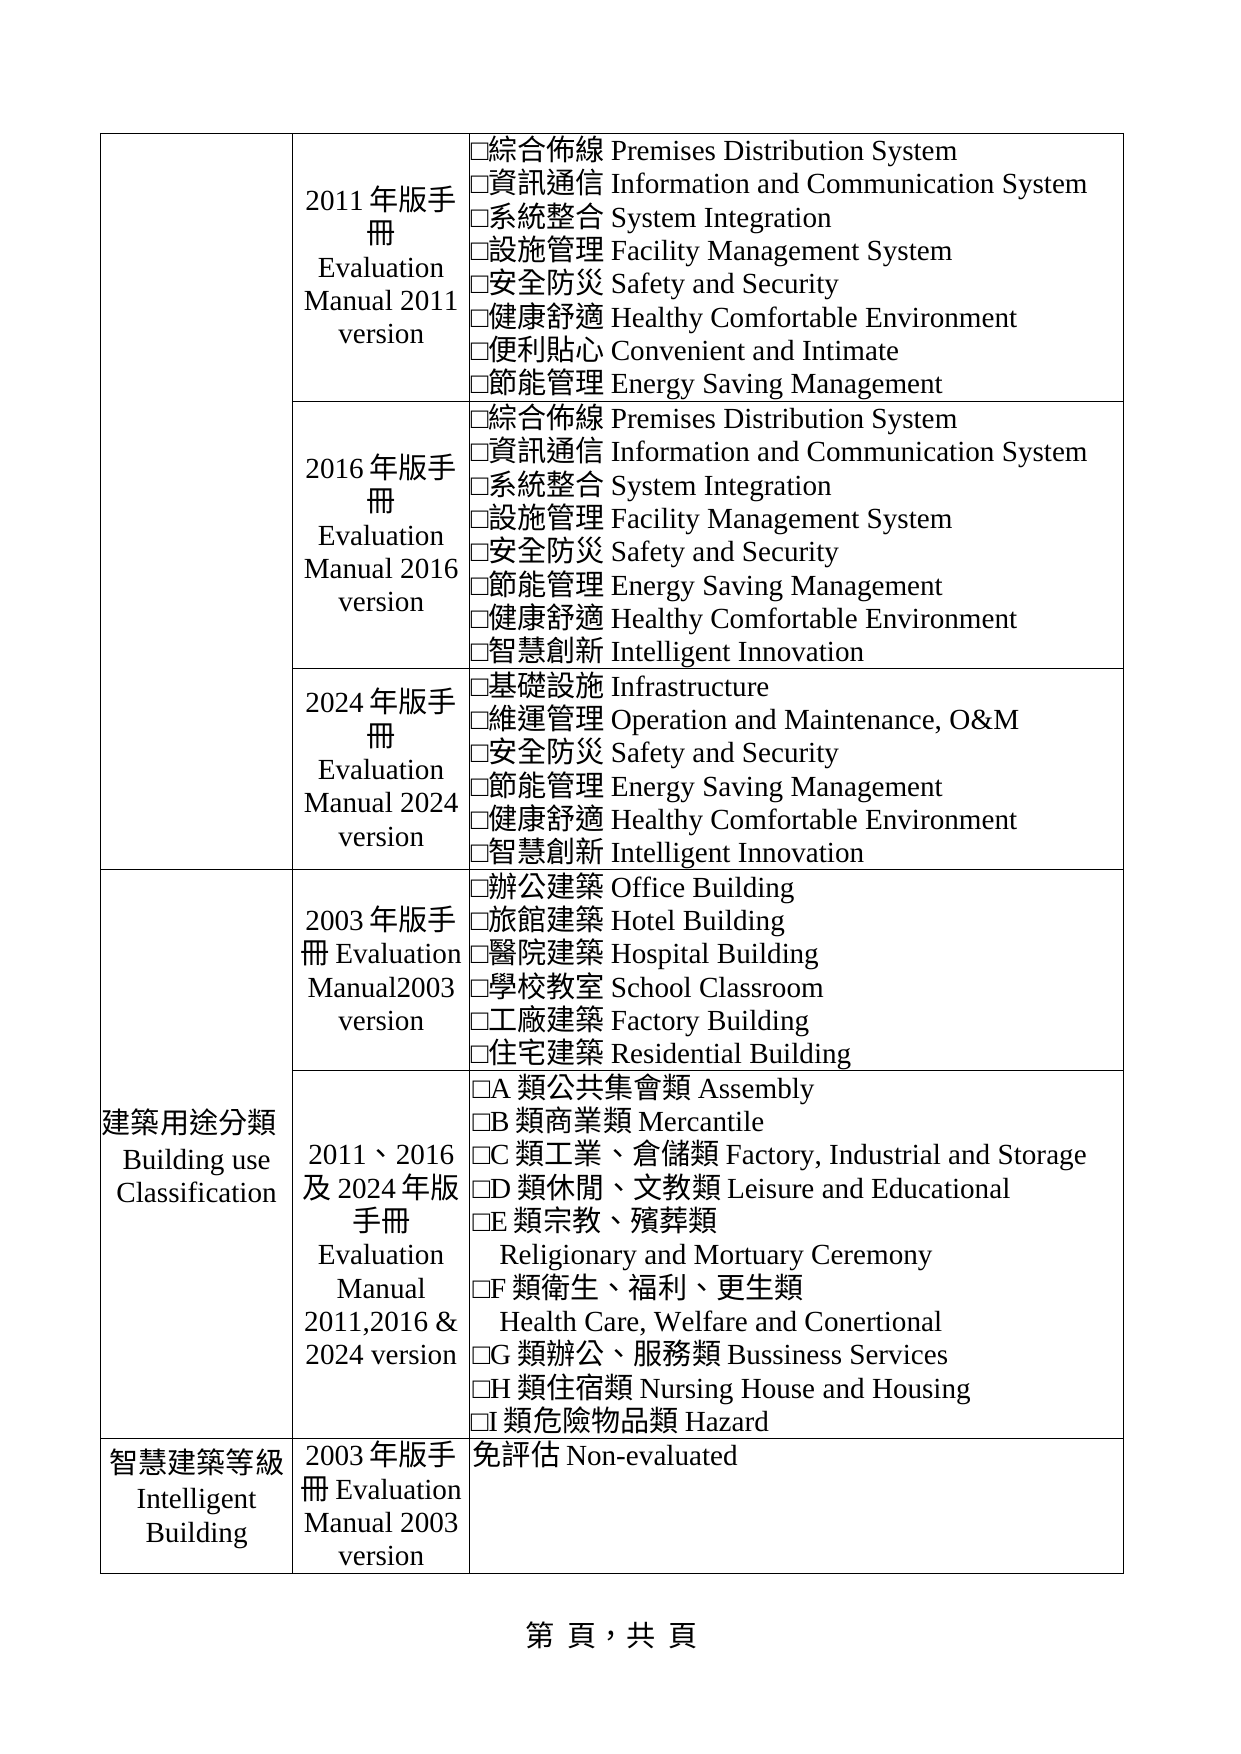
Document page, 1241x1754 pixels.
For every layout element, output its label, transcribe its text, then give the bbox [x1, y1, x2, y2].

table_cell 2011年版手冊 Evaluation Manual 2011 version [293, 134, 469, 401]
table_cell 2024年版手冊 Evaluation Manual 2024 version [293, 669, 469, 869]
table_cell □綜合佈線Premises Distribution System □資訊通信Information and Communication System □系統整合System Integration □設施管理Facility Management System □安全防災Safety and Security □健康舒適Healthy Comfortable Environment □便利貼心Convenient and Intimate □節能管理Energy Saving Management [470, 134, 1123, 401]
table_cell 免評估Non-evaluated [470, 1439, 1123, 1572]
table_cell [101, 134, 292, 869]
table_cell □綜合佈線Premises Distribution System □資訊通信Information and Communication System □系統整合System Integration □設施管理Facility Management System □安全防災Safety and Security □節能管理Energy Saving Management □健康舒適Healthy Comfortable Environment □智慧創新Intelligent Innovation [470, 402, 1123, 668]
table_cell 2016年版手冊 Evaluation Manual 2016 version [293, 402, 469, 668]
table_cell 2011、2016及2024年版手冊 Evaluation Manual 2011,2016 & 2024 version [293, 1071, 469, 1438]
table_cell 智慧建築等級 Intelligent Building [101, 1439, 292, 1572]
table_cell 2003年版手冊Evaluation Manual 2003 version [293, 1439, 469, 1572]
table_cell □辦公建築Office Building □旅館建築Hotel Building □醫院建築Hospital Building □學校教室School Classroom □工廠建築Factory Building □住宅建築Residential Building [470, 870, 1123, 1070]
table_cell □A類公共集會類Assembly □B類商業類Mercantile □C類工業、倉儲類Factory, Industrial and Storage □D類休閒、文教類Leisure and Educational □E類宗教、殯葬類 Religionary and Mortuary Ceremony □F類衛生、福利、更生類 Health Care, Welfare and Conertional □G類辦公、服務類Bussiness Services □H類住宿類Nursing House and Housing □I類危險物品類Hazard [470, 1071, 1123, 1438]
table_cell 2003年版手冊Evaluation Manual2003 version [293, 870, 469, 1070]
table_cell 建築用途分類 Building use Classification [101, 870, 292, 1438]
table_cell □基礎設施Infrastructure □維運管理Operation and Maintenance, O&M □安全防災Safety and Security □節能管理Energy Saving Management □健康舒適Healthy Comfortable Environment □智慧創新Intelligent Innovation [470, 669, 1123, 869]
